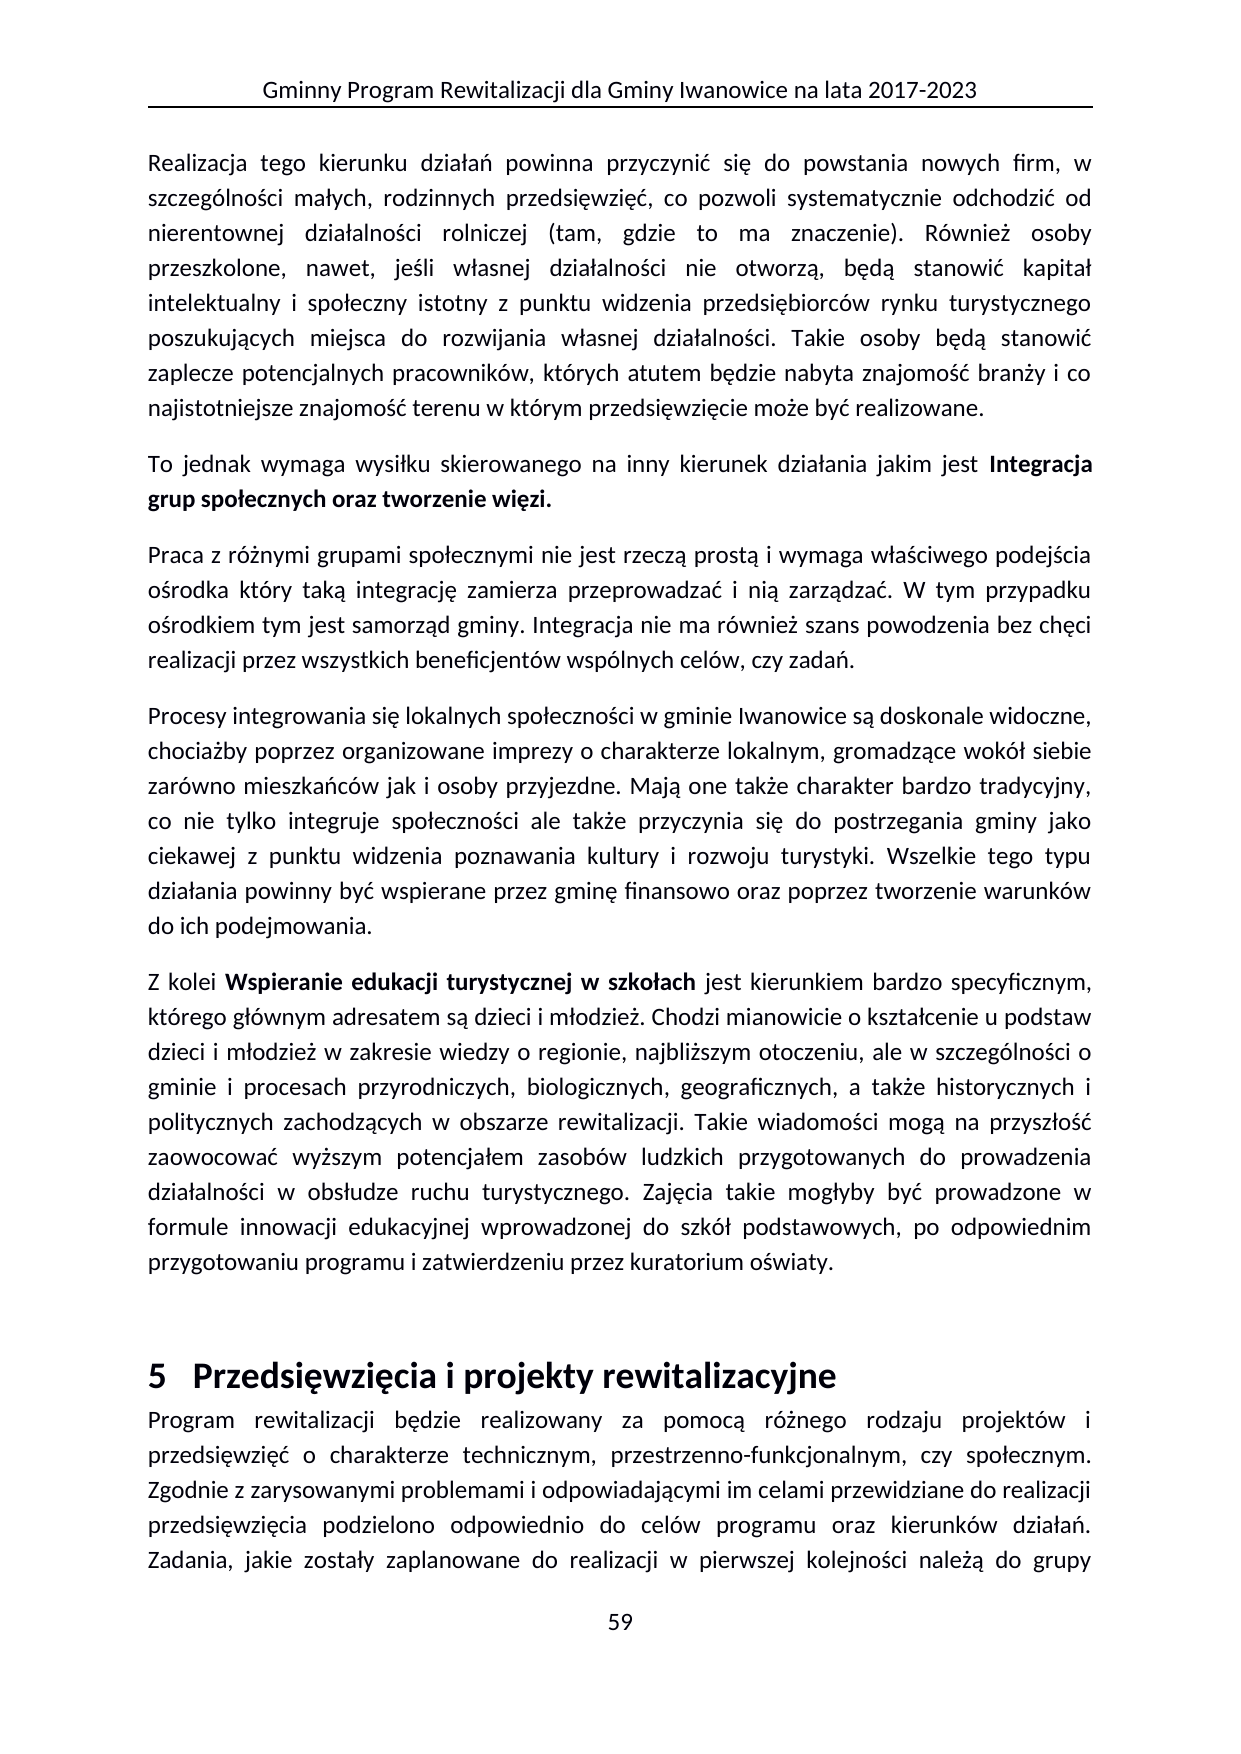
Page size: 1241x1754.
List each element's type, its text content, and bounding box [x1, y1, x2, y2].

text Realizacja tego kierunku działań powinna przyczynić się do powstania nowych firm, w szczególności małych, rodzinnych przedsięwzięć, co pozwoli systematycznie odchodzić od nierentownej działalności rolniczej (tam, gdzie to ma znaczenie). Również osoby przeszkolone, nawet, jeśli własnej działalności nie otworzą, będą stanowić kapitał intelektualny i społeczny istotny z punktu widzenia przedsiębiorców rynku turystycznego poszukujących miejsca do rozwijania własnej działalności. Takie osoby będą stanowić zaplecze potencjalnych pracowników, których atutem będzie nabyta znajomość branży i co najistotniejsze znajomość terenu w którym przedsięwzięcie może być realizowane. [148, 148, 1093, 423]
text Praca z różnymi grupami społecznymi nie jest rzeczą prostą i wymaga właściwego podejścia ośrodka który taką integrację zamierza przeprowadzać i nią zarządzać. W tym przypadku ośrodkiem tym jest samorząd gminy. Integracja nie ma również szans powodzenia bez chęci realizacji przez wszystkich beneficjentów wspólnych celów, czy zadań. [148, 539, 1093, 675]
text Program rewitalizacji będzie realizowany za pomocą różnego rodzaju projektów i przedsięwzięć o charakterze technicznym, przestrzenno-funkcjonalnym, czy społecznym. Zgodnie z zarysowanymi problemami i odpowiadającymi im celami przewidziane do realizacji przedsięwzięcia podzielono odpowiednio do celów programu oraz kierunków działań. Zadania, jakie zostały zaplanowane do realizacji w pierwszej kolejności należą do grupy [148, 1404, 1093, 1575]
text Procesy integrowania się lokalnych społeczności w gminie Iwanowice są doskonale widoczne, chociażby poprzez organizowane imprezy o charakterze lokalnym, gromadzące wokół siebie zarówno mieszkańców jak i osoby przyjezdne. Mają one także charakter bardzo tradycyjny, co nie tylko integruje społeczności ale także przyczynia się do postrzegania gminy jako ciekawej z punktu widzenia poznawania kultury i rozwoju turystyki. Wszelkie tego typu działania powinny być wspierane przez gminę finansowo oraz poprzez tworzenie warunków do ich podejmowania. [148, 700, 1093, 941]
text To jednak wymaga wysiłku skierowanego na inny kierunek działania jakim jest Integracja grup społecznych oraz tworzenie więzi. [148, 448, 1093, 514]
subtitle Przedsięwzięcia i projekty rewitalizacyjne [148, 1352, 1093, 1398]
text Z kolei Wspieranie edukacji turystycznej w szkołach jest kierunkiem bardzo specyficznym, którego głównym adresatem są dzieci i młodzież. Chodzi mianowicie o kształcenie u podstaw dzieci i młodzież w zakresie wiedzy o regionie, najbliższym otoczeniu, ale w szczególności o gminie i procesach przyrodniczych, biologicznych, geograficznych, a także historycznych i politycznych zachodzących w obszarze rewitalizacji. Takie wiadomości mogą na przyszłość zaowocować wyższym potencjałem zasobów ludzkich przygotowanych do prowadzenia działalności w obsłudze ruchu turystycznego. Zajęcia takie mogłyby być prowadzone w formule innowacji edukacyjnej wprowadzonej do szkół podstawowych, po odpowiednim przygotowaniu programu i zatwierdzeniu przez kuratorium oświaty. [148, 966, 1093, 1276]
